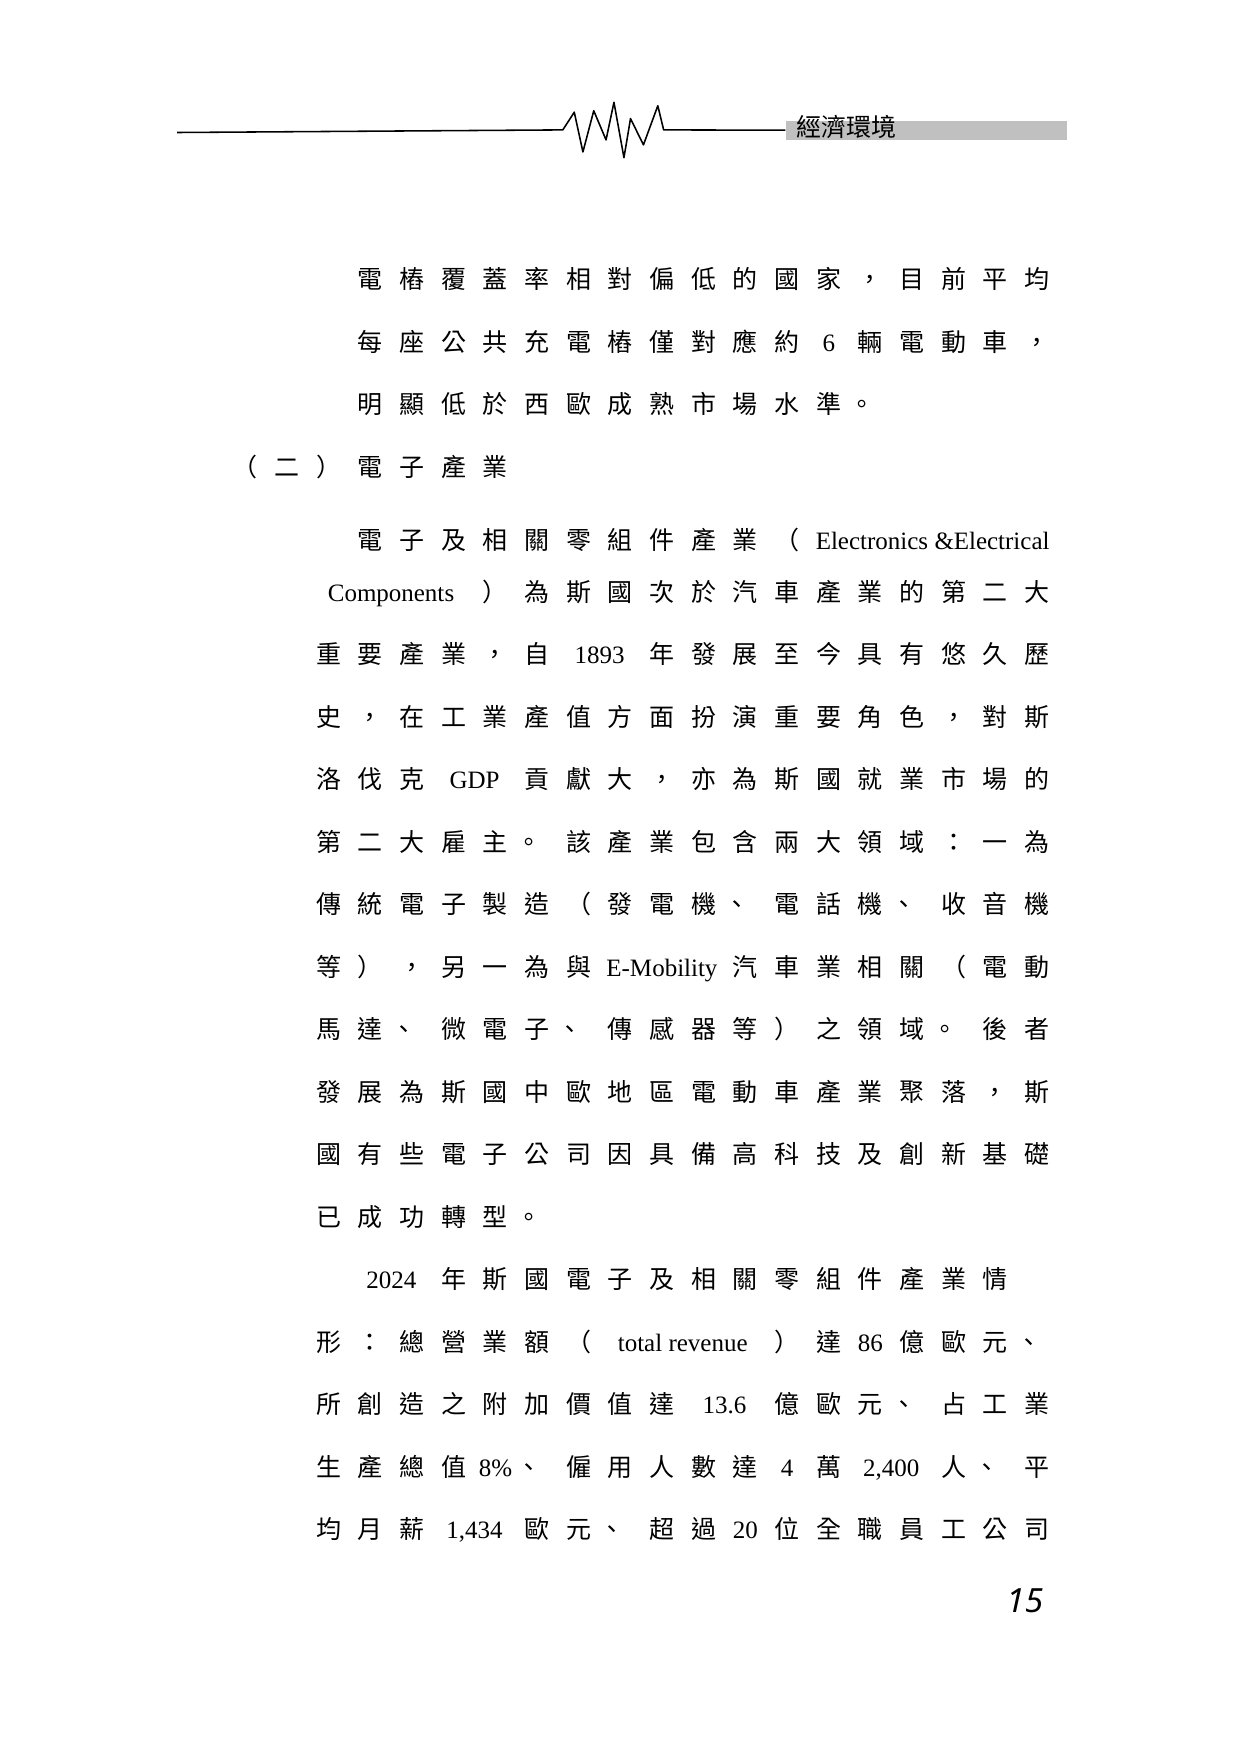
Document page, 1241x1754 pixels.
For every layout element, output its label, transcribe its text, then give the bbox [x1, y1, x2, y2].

text 電子及相關零組件產業（Electronics &Electrical Components）為斯國次於汽車產業的第二大重要產業，自1893年發展至今具有悠久歷史，在工業產值方面扮演重要角色，對斯洛伐克GDP貢獻大，亦為斯國就業市場的第二大雇主。該產業包含兩大領域：一為傳統電子製造（發電機、電話機、收音機等），另一為與E-Mobility汽車業相關（電動馬達、微電子、傳感器等）之領域。後者發展為斯國中歐地區電動車產業聚落，斯國有些電子公司因具備高科技及創新基礎已成功轉型。 [281, 486, 1058, 1236]
text 電樁覆蓋率相對偏低的國家，目前平均每座公共充電樁僅對應約6輛電動車，明顯低於西歐成熟市場水準。 [281, 236, 1058, 424]
text （二）電子產業 [207, 424, 1058, 486]
text 2024年斯國電子及相關零組件產業情形：總營業額（total revenue）達86億歐元、所創造之附加價值達13.6億歐元、占工業生產總值8%、僱用人數達4萬2,400人、平均月薪1,434歐元、超過20位全職員工公司 [281, 1236, 1058, 1549]
